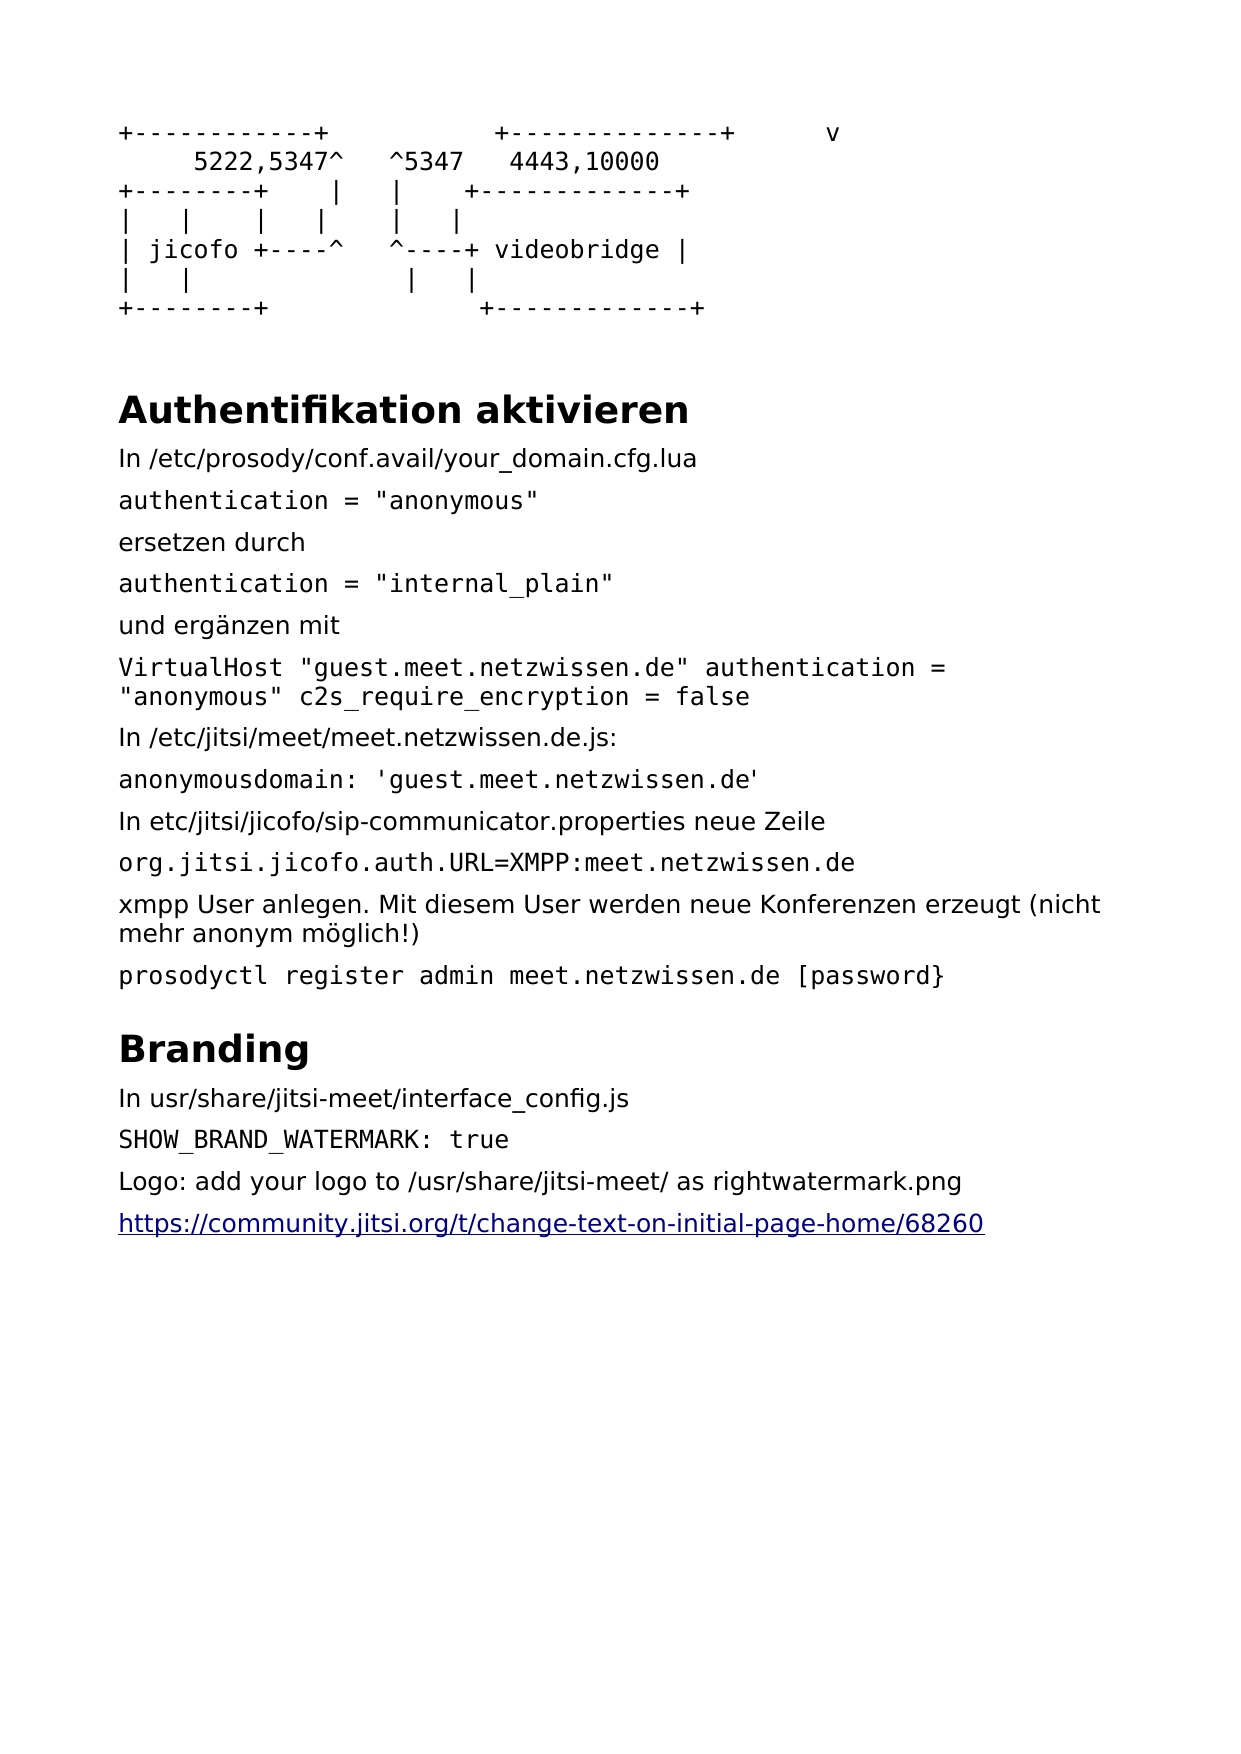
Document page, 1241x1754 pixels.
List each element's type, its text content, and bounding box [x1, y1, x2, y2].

text org.jitsi.jicofo.auth.URL=XMPP:meet.netzwissen.de [118, 848, 1122, 878]
text und ergänzen mit [118, 611, 1122, 640]
text authentication = "anonymous" [118, 486, 1122, 515]
text Logo: add your logo to /usr/share/jitsi-meet/ as rightwatermark.png [118, 1167, 1122, 1196]
text anonymousdomain: 'guest.meet.netzwissen.de' [118, 765, 1122, 794]
text https://community.jitsi.org/t/change-text-on-initial-page-home/68260 [118, 1209, 1122, 1238]
text VirtualHost "guest.meet.netzwissen.de" authentication = "anonymous" c2s_require_encryption = false [118, 653, 1122, 711]
subtitle Branding [118, 1028, 1122, 1071]
text In /etc/prosody/conf.avail/your_domain.cfg.lua [118, 444, 1122, 473]
text In /etc/jitsi/meet/meet.netzwissen.de.js: [118, 723, 1122, 753]
text SHOW_BRAND_WATERMARK: true [118, 1126, 1122, 1155]
text In usr/share/jitsi-meet/interface_config.js [118, 1084, 1122, 1113]
text xmpp User anlegen. Mit diesem User werden neue Konferenzen erzeugt (nicht mehr anonym möglich!) [118, 890, 1122, 948]
text ersetzen durch [118, 528, 1122, 557]
text prosodyctl register admin meet.netzwissen.de [password} [118, 961, 1122, 990]
text +------------+ +--------------+ v 5222,5347^ ^5347 4443,10000 +--------+ | | +-------------+ | | | | | | | jicofo +----^ ^----+ videobridge | | | | | +--------+ +-------------+ [118, 118, 1122, 351]
subtitle Authentifikation aktivieren [118, 388, 1122, 432]
text authentication = "internal_plain" [118, 569, 1122, 598]
text In etc/jitsi/jicofo/sip-communicator.properties neue Zeile [118, 807, 1122, 836]
